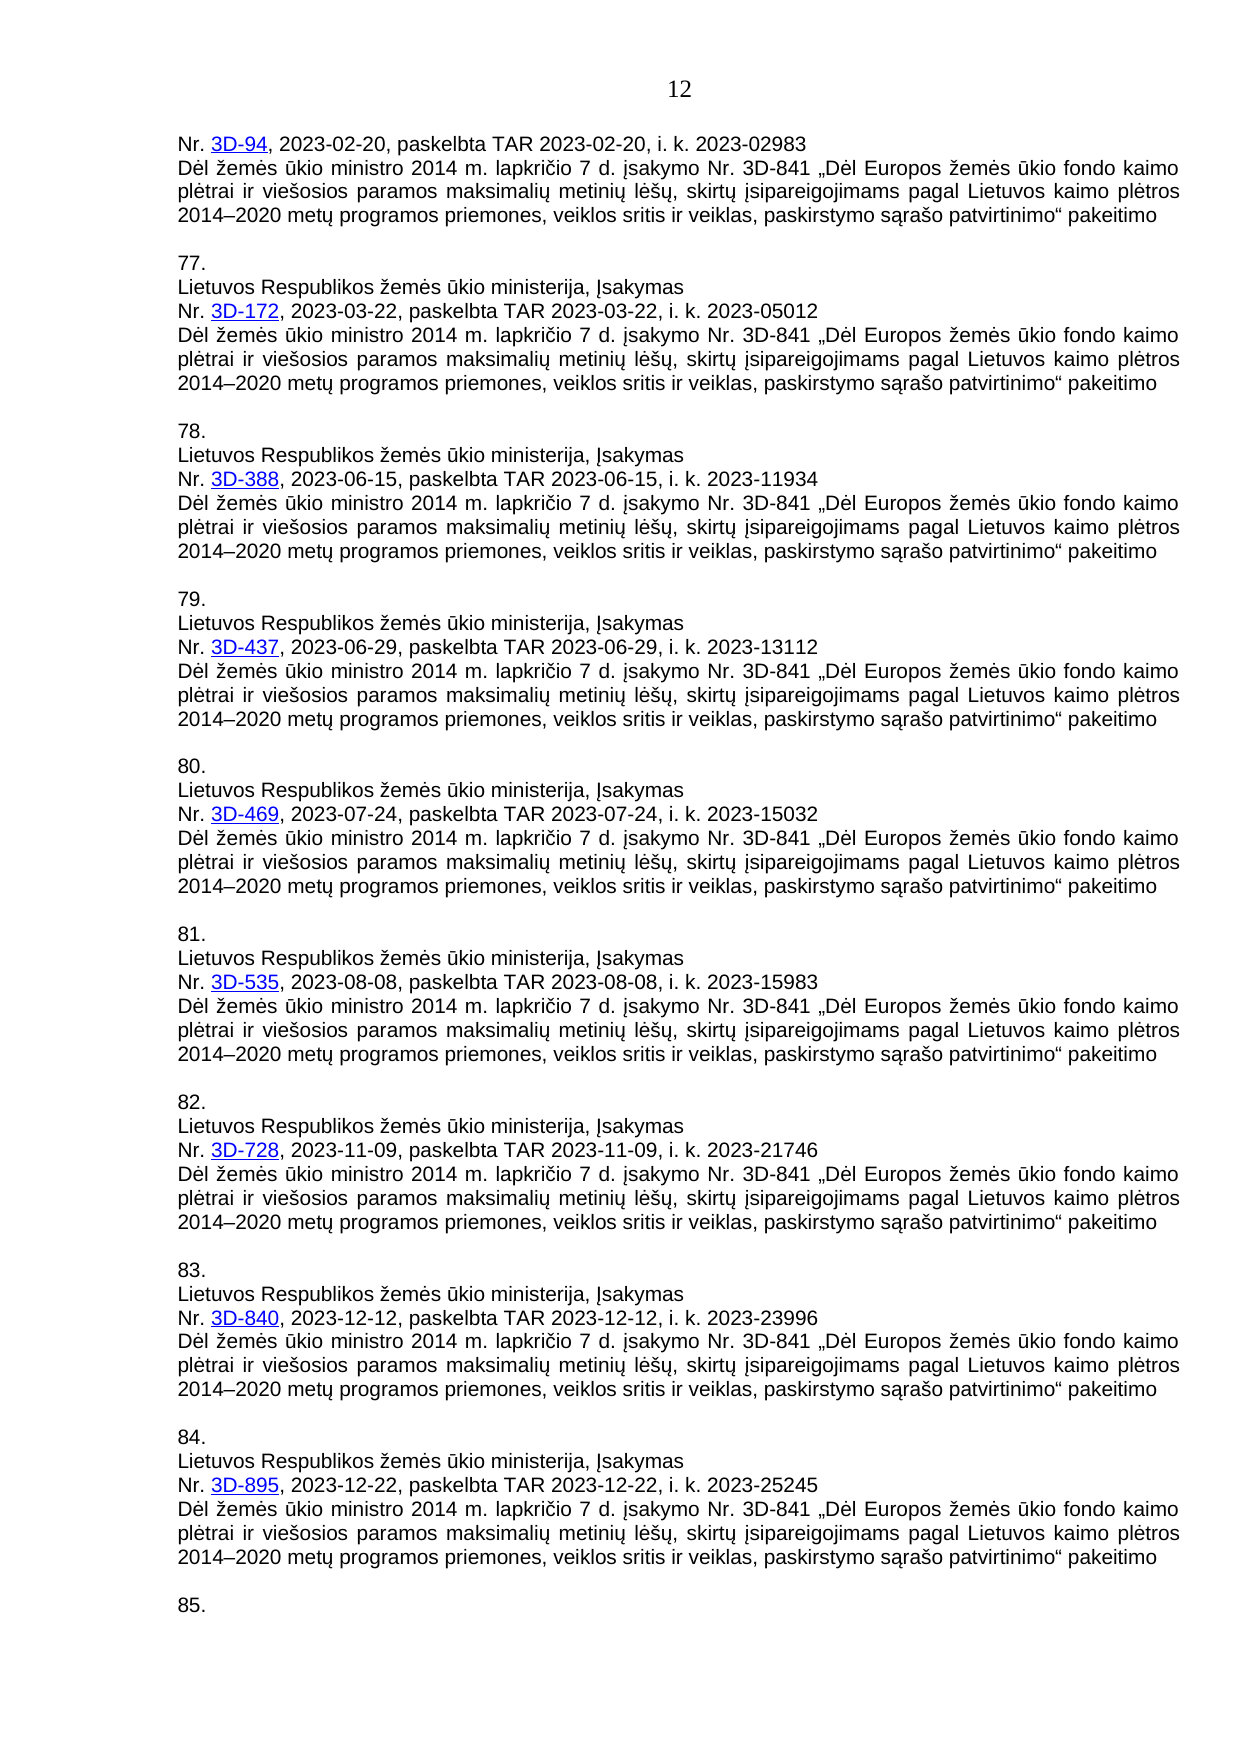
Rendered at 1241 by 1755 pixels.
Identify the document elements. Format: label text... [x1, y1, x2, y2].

text 80. [177, 754, 1181, 778]
text Lietuvos Respublikos žemės ūkio ministerija, Įsakymas [177, 443, 1181, 467]
text Lietuvos Respublikos žemės ūkio ministerija, Įsakymas [177, 1281, 1181, 1305]
text Nr. 3D-437, 2023-06-29, paskelbta TAR 2023-06-29, i. k. 2023-13112 [177, 634, 1181, 658]
text Dėl žemės ūkio ministro 2014 m. lapkričio 7 d. įsakymo Nr. 3D-841 „Dėl Europos žemės ūkio fondo kaimo plėtrai ir viešosios paramos maksimalių metinių lėšų, skirtų įsipareigojimams pagal Lietuvos kaimo plėtros 2014–2020 metų programos priemones, veiklos sritis ir veiklas, paskirstymo sąrašo patvirtinimo“ pakeitimo [177, 658, 1181, 730]
text 77. [177, 251, 1181, 275]
text Dėl žemės ūkio ministro 2014 m. lapkričio 7 d. įsakymo Nr. 3D-841 „Dėl Europos žemės ūkio fondo kaimo plėtrai ir viešosios paramos maksimalių metinių lėšų, skirtų įsipareigojimams pagal Lietuvos kaimo plėtros 2014–2020 metų programos priemones, veiklos sritis ir veiklas, paskirstymo sąrašo patvirtinimo“ pakeitimo [177, 1497, 1181, 1569]
text Dėl žemės ūkio ministro 2014 m. lapkričio 7 d. įsakymo Nr. 3D-841 „Dėl Europos žemės ūkio fondo kaimo plėtrai ir viešosios paramos maksimalių metinių lėšų, skirtų įsipareigojimams pagal Lietuvos kaimo plėtros 2014–2020 metų programos priemones, veiklos sritis ir veiklas, paskirstymo sąrašo patvirtinimo“ pakeitimo [177, 826, 1181, 898]
text Dėl žemės ūkio ministro 2014 m. lapkričio 7 d. įsakymo Nr. 3D-841 „Dėl Europos žemės ūkio fondo kaimo plėtrai ir viešosios paramos maksimalių metinių lėšų, skirtų įsipareigojimams pagal Lietuvos kaimo plėtros 2014–2020 metų programos priemones, veiklos sritis ir veiklas, paskirstymo sąrašo patvirtinimo“ pakeitimo [177, 1329, 1181, 1401]
text Nr. 3D-172, 2023-03-22, paskelbta TAR 2023-03-22, i. k. 2023-05012 [177, 299, 1181, 323]
text 83. [177, 1257, 1181, 1281]
text Lietuvos Respublikos žemės ūkio ministerija, Įsakymas [177, 611, 1181, 634]
text Nr. 3D-535, 2023-08-08, paskelbta TAR 2023-08-08, i. k. 2023-15983 [177, 970, 1181, 994]
text 78. [177, 419, 1181, 443]
text Lietuvos Respublikos žemės ūkio ministerija, Įsakymas [177, 1114, 1181, 1138]
text Dėl žemės ūkio ministro 2014 m. lapkričio 7 d. įsakymo Nr. 3D-841 „Dėl Europos žemės ūkio fondo kaimo plėtrai ir viešosios paramos maksimalių metinių lėšų, skirtų įsipareigojimams pagal Lietuvos kaimo plėtros 2014–2020 metų programos priemones, veiklos sritis ir veiklas, paskirstymo sąrašo patvirtinimo“ pakeitimo [177, 491, 1181, 563]
text Dėl žemės ūkio ministro 2014 m. lapkričio 7 d. įsakymo Nr. 3D-841 „Dėl Europos žemės ūkio fondo kaimo plėtrai ir viešosios paramos maksimalių metinių lėšų, skirtų įsipareigojimams pagal Lietuvos kaimo plėtros 2014–2020 metų programos priemones, veiklos sritis ir veiklas, paskirstymo sąrašo patvirtinimo“ pakeitimo [177, 323, 1181, 395]
text Nr. 3D-388, 2023-06-15, paskelbta TAR 2023-06-15, i. k. 2023-11934 [177, 467, 1181, 491]
text 84. [177, 1425, 1181, 1449]
text Dėl žemės ūkio ministro 2014 m. lapkričio 7 d. įsakymo Nr. 3D-841 „Dėl Europos žemės ūkio fondo kaimo plėtrai ir viešosios paramos maksimalių metinių lėšų, skirtų įsipareigojimams pagal Lietuvos kaimo plėtros 2014–2020 metų programos priemones, veiklos sritis ir veiklas, paskirstymo sąrašo patvirtinimo“ pakeitimo [177, 1162, 1181, 1233]
text Nr. 3D-728, 2023-11-09, paskelbta TAR 2023-11-09, i. k. 2023-21746 [177, 1138, 1181, 1162]
text Nr. 3D-895, 2023-12-22, paskelbta TAR 2023-12-22, i. k. 2023-25245 [177, 1473, 1181, 1497]
text Dėl žemės ūkio ministro 2014 m. lapkričio 7 d. įsakymo Nr. 3D-841 „Dėl Europos žemės ūkio fondo kaimo plėtrai ir viešosios paramos maksimalių metinių lėšų, skirtų įsipareigojimams pagal Lietuvos kaimo plėtros 2014–2020 metų programos priemones, veiklos sritis ir veiklas, paskirstymo sąrašo patvirtinimo“ pakeitimo [177, 994, 1181, 1066]
text 85. [177, 1593, 1181, 1617]
text 79. [177, 587, 1181, 611]
text Lietuvos Respublikos žemės ūkio ministerija, Įsakymas [177, 778, 1181, 802]
text Nr. 3D-469, 2023-07-24, paskelbta TAR 2023-07-24, i. k. 2023-15032 [177, 802, 1181, 826]
text 81. [177, 922, 1181, 946]
text Nr. 3D-94, 2023-02-20, paskelbta TAR 2023-02-20, i. k. 2023-02983 [177, 131, 1181, 155]
text Lietuvos Respublikos žemės ūkio ministerija, Įsakymas [177, 946, 1181, 970]
text Dėl žemės ūkio ministro 2014 m. lapkričio 7 d. įsakymo Nr. 3D-841 „Dėl Europos žemės ūkio fondo kaimo plėtrai ir viešosios paramos maksimalių metinių lėšų, skirtų įsipareigojimams pagal Lietuvos kaimo plėtros 2014–2020 metų programos priemones, veiklos sritis ir veiklas, paskirstymo sąrašo patvirtinimo“ pakeitimo [177, 155, 1181, 227]
text Lietuvos Respublikos žemės ūkio ministerija, Įsakymas [177, 1449, 1181, 1473]
text Nr. 3D-840, 2023-12-12, paskelbta TAR 2023-12-12, i. k. 2023-23996 [177, 1305, 1181, 1329]
text 82. [177, 1090, 1181, 1114]
text Lietuvos Respublikos žemės ūkio ministerija, Įsakymas [177, 275, 1181, 299]
